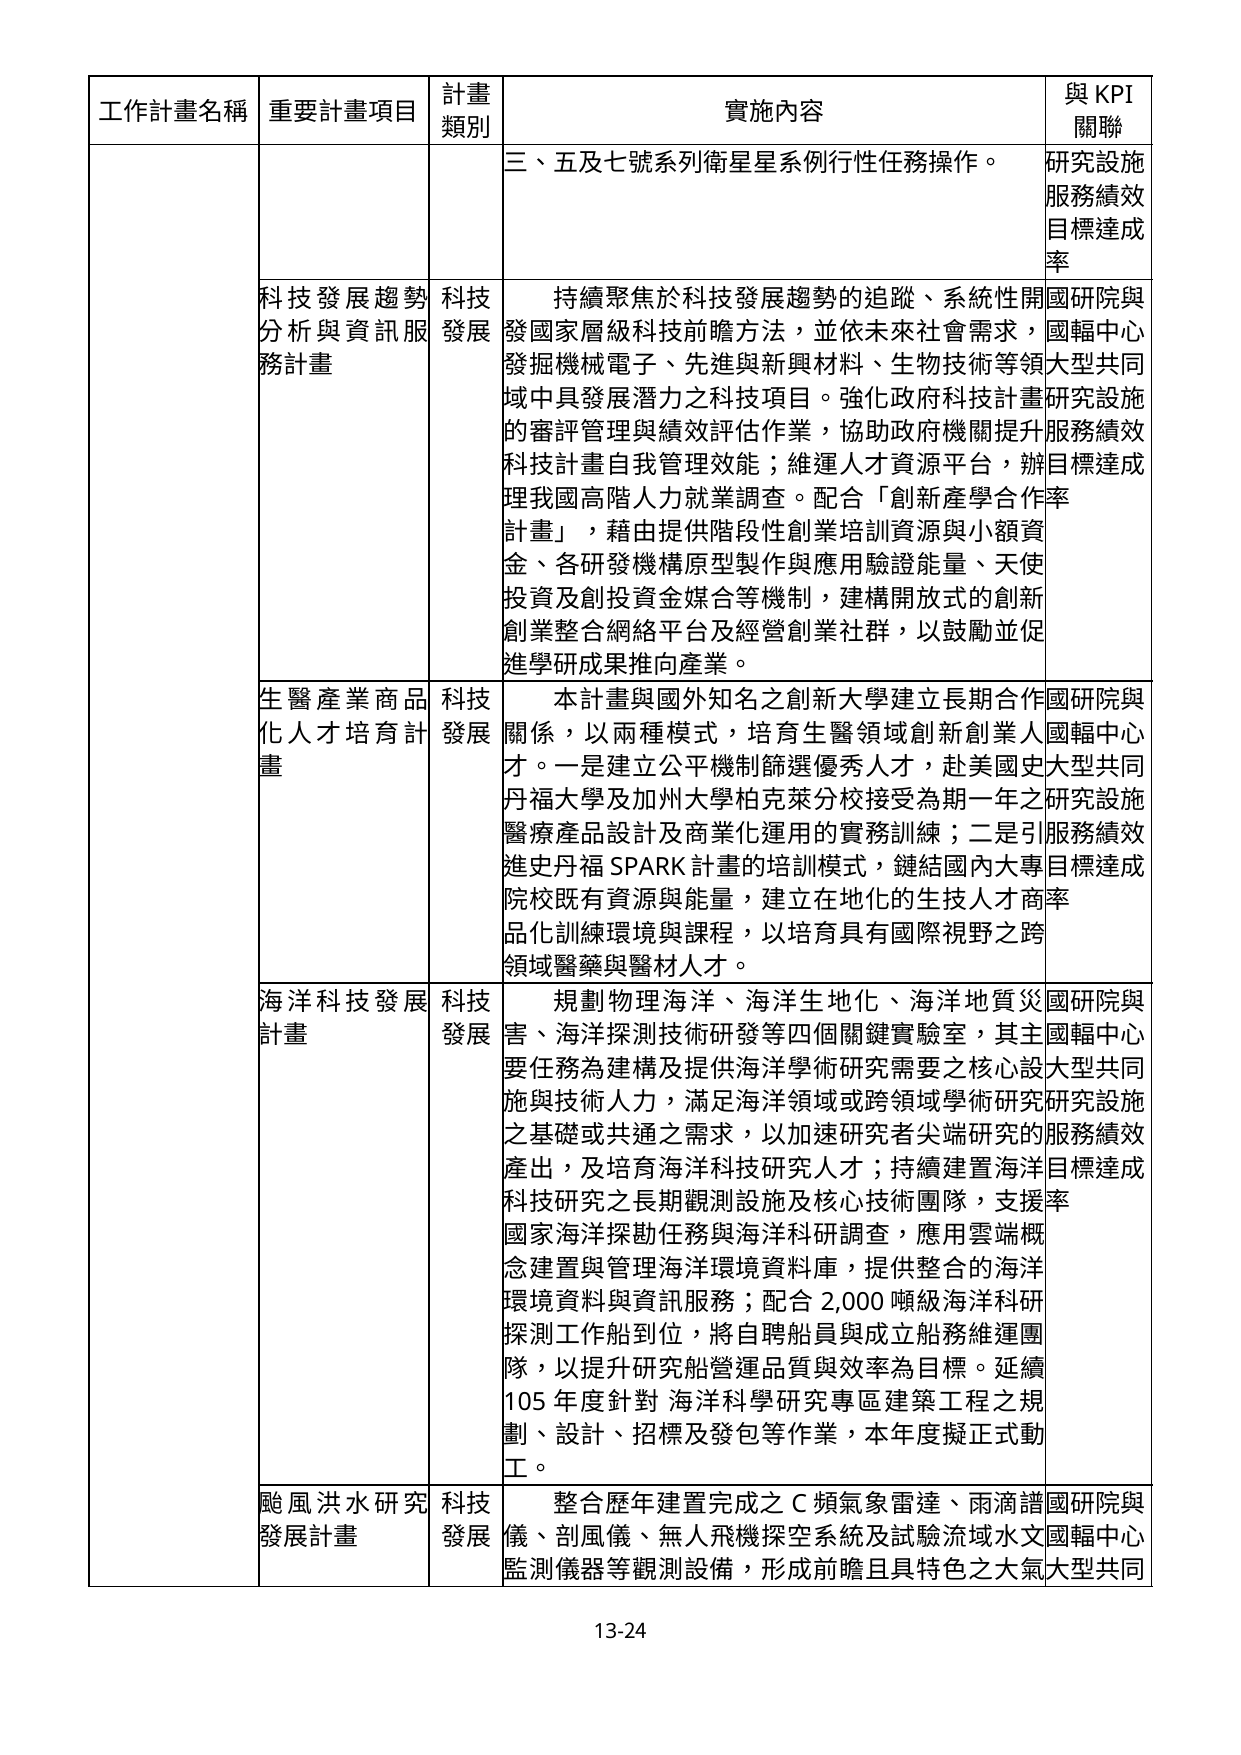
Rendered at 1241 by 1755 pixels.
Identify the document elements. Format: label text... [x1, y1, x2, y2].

table_cell 研究設施服務績效目標達成率 [1046, 145, 1151, 278]
table_header 實施內容 [504, 77, 1045, 143]
table_cell 國研院與國輻中心大型共同研究設施服務績效目標達成率 [1046, 280, 1151, 680]
table_cell 海洋科技發展計畫 [260, 984, 428, 1484]
table_header 工作計畫名稱 [90, 77, 258, 143]
table_cell 科技發展 [430, 1486, 502, 1586]
table_cell [90, 145, 258, 1586]
table_cell 國研院與國輻中心大型共同研究設施服務績效目標達成率 [1046, 984, 1151, 1484]
table_cell 持續聚焦於科技發展趨勢的追蹤、系統性開發國家層級科技前瞻方法，並依未來社會需求，發掘機械電子、先進與新興材料、生物技術等領域中具發展潛力之科技項目。強化政府科技計畫的審評管理與績效評估作業，協助政府機關提升科技計畫自我管理效能；維運人才資源平台，辦理我國高階人力就業調查。配合「創新產學合作計畫」，藉由提供階段性創業培訓資源與小額資金、各研發機構原型製作與應用驗證能量、天使投資及創投資金媒合等機制，建構開放式的創新創業整合網絡平台及經營創業社群，以鼓勵並促進學研成果推向產業。 [504, 280, 1045, 680]
table_cell [430, 145, 502, 278]
table_cell 科技發展趨勢分析與資訊服務計畫 [260, 280, 428, 680]
table_cell 三、五及七號系列衛星星系例行性任務操作。 [504, 145, 1045, 278]
table_cell 國研院與國輻中心大型共同研究設施服務績效目標達成率 [1046, 682, 1151, 982]
table_cell 國研院與國輻中心大型共同 [1046, 1486, 1151, 1586]
table_cell 整合歷年建置完成之C頻氣象雷達、雨滴譜儀、剖風儀、無人飛機探空系統及試驗流域水文監測儀器等觀測設備，形成前瞻且具特色之大氣 [504, 1486, 1045, 1586]
table_header 與KPI 關聯 [1046, 77, 1151, 143]
table_cell 颱風洪水研究發展計畫 [260, 1486, 428, 1586]
table_cell 本計畫與國外知名之創新大學建立長期合作關係，以兩種模式，培育生醫領域創新創業人才。一是建立公平機制篩選優秀人才，赴美國史丹福大學及加州大學柏克萊分校接受為期一年之醫療產品設計及商業化運用的實務訓練；二是引進史丹福SPARK計畫的培訓模式，鏈結國內大專院校既有資源與能量，建立在地化的生技人才商品化訓練環境與課程，以培育具有國際視野之跨領域醫藥與醫材人才。 [504, 682, 1045, 982]
table_cell [260, 145, 428, 278]
table_cell 科技發展 [430, 682, 502, 982]
table_cell 科技發展 [430, 984, 502, 1484]
table_cell 規劃物理海洋、海洋生地化、海洋地質災害、海洋探測技術研發等四個關鍵實驗室，其主要任務為建構及提供海洋學術研究需要之核心設施與技術人力，滿足海洋領域或跨領域學術研究之基礎或共通之需求，以加速研究者尖端研究的產出，及培育海洋科技研究人才；持續建置海洋科技研究之長期觀測設施及核心技術團隊，支援國家海洋探勘任務與海洋科研調查，應用雲端概念建置與管理海洋環境資料庫，提供整合的海洋環境資料與資訊服務；配合2,000噸級海洋科研探測工作船到位，將自聘船員與成立船務維運團隊，以提升研究船營運品質與效率為目標。延續105年度針對 海洋科學研究專區建築工程之規劃、設計、招標及發包等作業，本年度擬正式動工。 [504, 984, 1045, 1484]
table_header 計畫類別 [430, 77, 502, 143]
table_header 重要計畫項目 [260, 77, 428, 143]
table_cell 科技發展 [430, 280, 502, 680]
table_cell 生醫產業商品化人才培育計畫 [260, 682, 428, 982]
